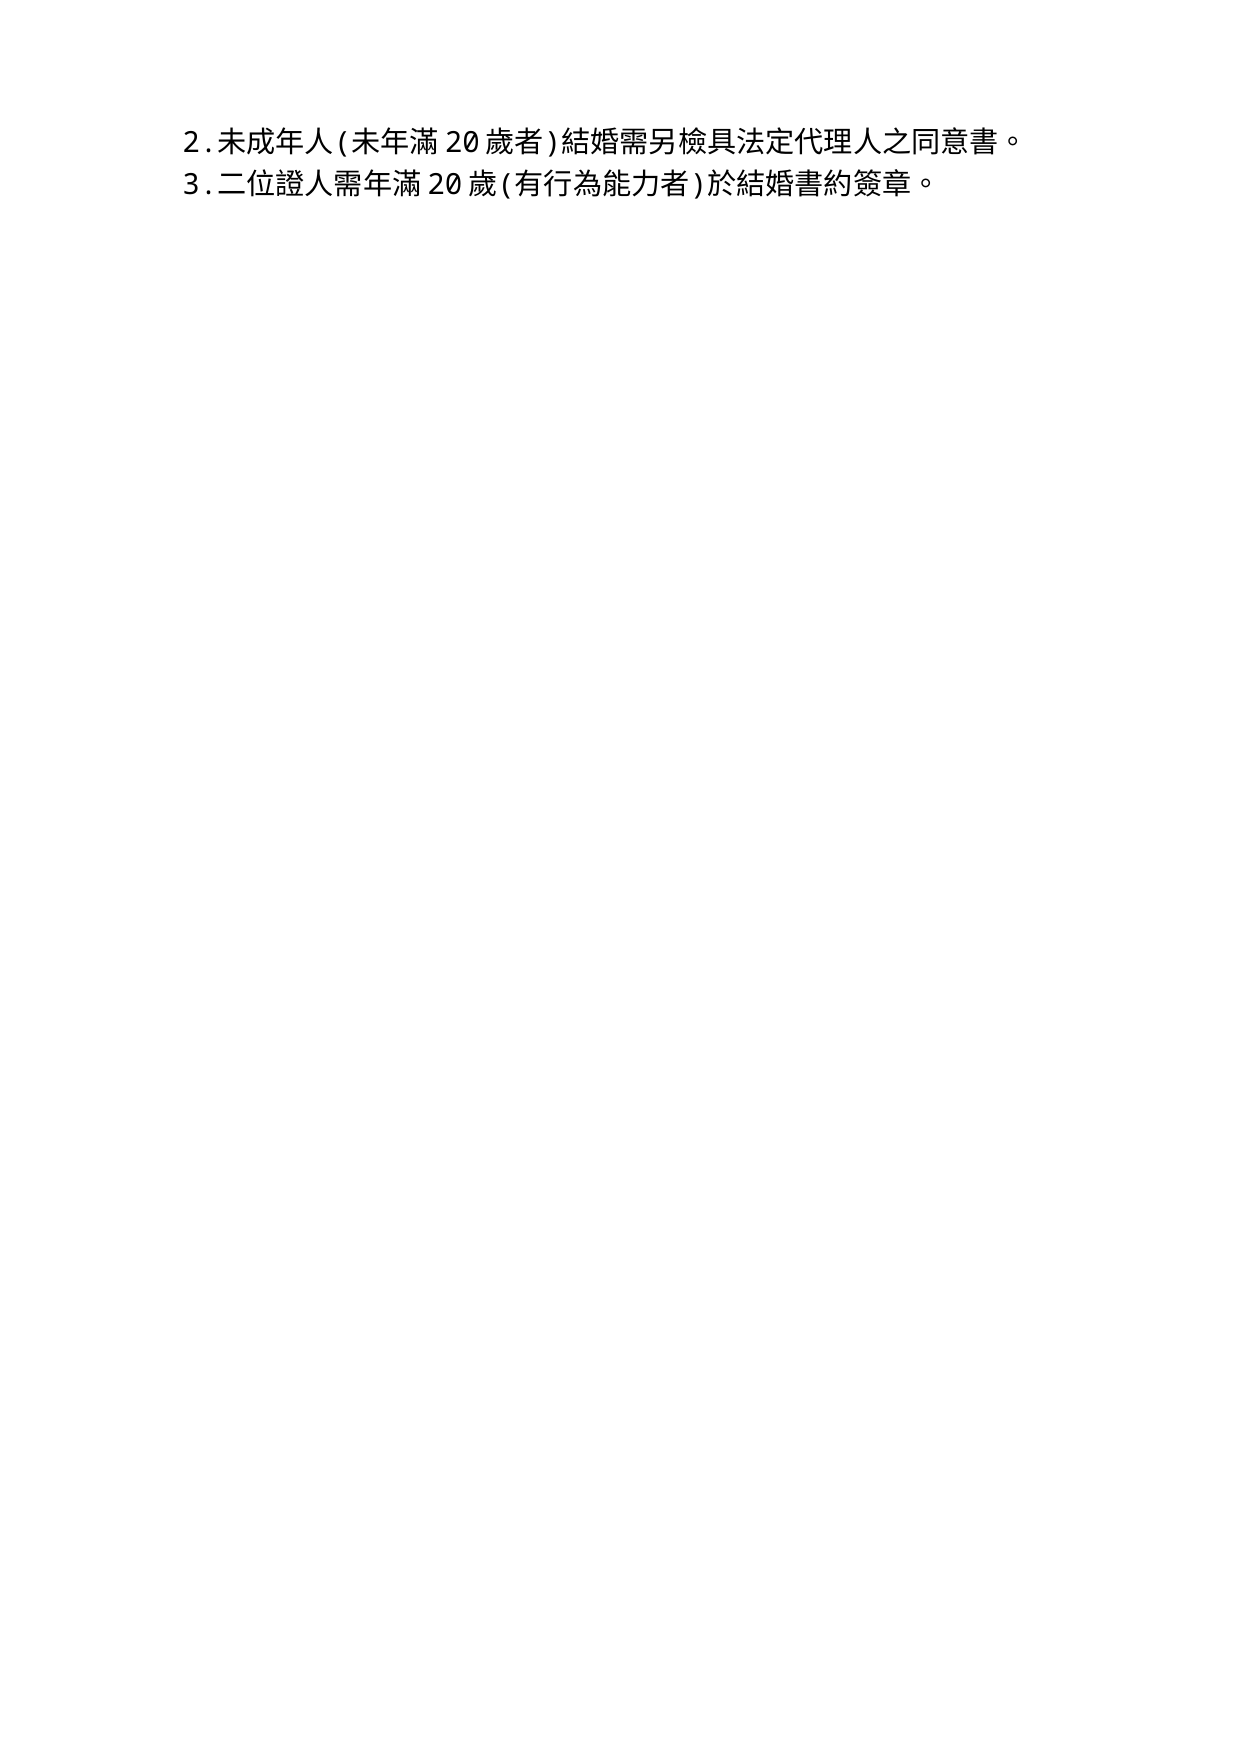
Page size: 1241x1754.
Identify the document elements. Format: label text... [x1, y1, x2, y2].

text 2.未成年人(未年滿20歲者)結婚需另檢具法定代理人之同意書。 [94, 118, 1146, 161]
text 3.二位證人需年滿20歲(有行為能力者)於結婚書約簽章。 [94, 161, 1146, 203]
